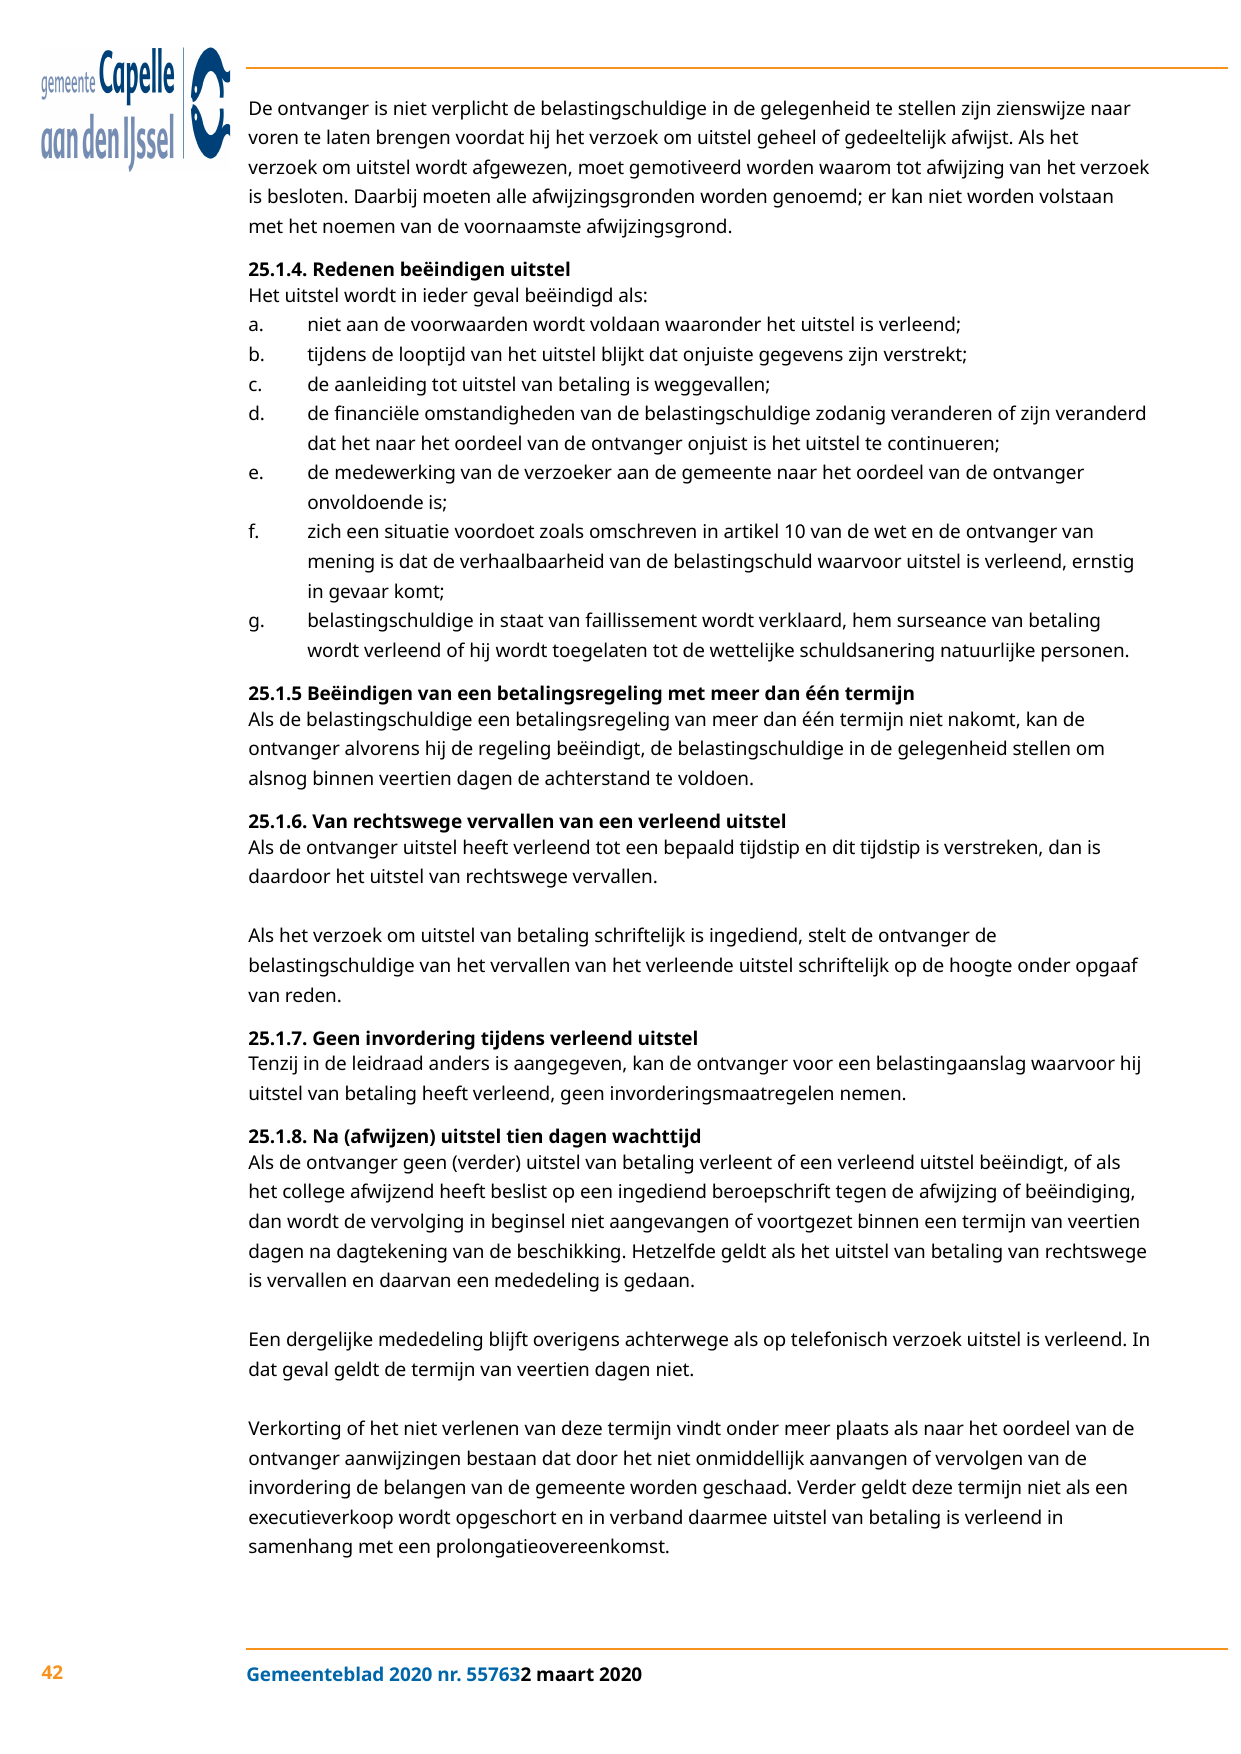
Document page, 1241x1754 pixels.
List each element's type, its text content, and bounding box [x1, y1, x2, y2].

text Tenzij in de leidraad anders is aangegeven, kan de ontvanger voor een belastingaanslag waarvoor hij uitstel van betaling heeft verleend, geen invorderingsmaatregelen nemen. [248, 1051, 1152, 1106]
text 25.1.5 Beëindigen van een betalingsregeling met meer dan één termijn [248, 680, 1152, 706]
list de medewerking van de verzoeker aan de gemeente naar het oordeel van de ontvanger onvoldoende is; [248, 459, 1152, 515]
text Een dergelijke mededeling blijft overigens achterwege als op telefonisch verzoek uitstel is verleend. In dat geval geldt de termijn van veertien dagen niet. [248, 1327, 1152, 1382]
text De ontvanger is niet verplicht de belastingschuldige in de gelegenheid te stellen zijn zienswijze naar voren te laten brengen voordat hij het verzoek om uitstel geheel of gedeeltelijk afwijst. Als het verzoek om uitstel wordt afgewezen, moet gemotiveerd worden waarom tot afwijzing van het verzoek is besloten. Daarbij moeten alle afwijzingsgronden worden genoemd; er kan niet worden volstaan met het noemen van de voornaamste afwijzingsgrond. [248, 95, 1152, 239]
list niet aan de voorwaarden wordt voldaan waaronder het uitstel is verleend; [248, 312, 1152, 337]
text Als de ontvanger geen (verder) uitstel van betaling verleent of een verleend uitstel beëindigt, of als het college afwijzend heeft beslist op een ingediend beroepschrift tegen de afwijzing of beëindiging, dan wordt de vervolging in beginsel niet aangevangen of voortgezet binnen een termijn van veertien dagen na dagtekening van de beschikking. Hetzelfde geldt als het uitstel van betaling van rechtswege is vervallen en daarvan een mededeling is gedaan. [248, 1149, 1152, 1293]
text 25.1.6. Van rechtswege vervallen van een verleend uitstel [248, 808, 1152, 834]
text Als de ontvanger uitstel heeft verleend tot een bepaald tijdstip en dit tijdstip is verstreken, dan is daardoor het uitstel van rechtswege vervallen. [248, 834, 1152, 889]
list tijdens de looptijd van het uitstel blijkt dat onjuiste gegevens zijn verstrekt; [248, 341, 1152, 367]
list de aanleiding tot uitstel van betaling is weggevallen; [248, 371, 1152, 396]
text Als het verzoek om uitstel van betaling schriftelijk is ingediend, stelt de ontvanger de belastingschuldige van het vervallen van het verleende uitstel schriftelijk op de hoogte onder opgaaf van reden. [248, 923, 1152, 1007]
list belastingschuldige in staat van faillissement wordt verklaard, hem surseance van betaling wordt verleend of hij wordt toegelaten tot de wettelijke schuldsanering natuurlijke personen. [248, 607, 1152, 663]
text Het uitstel wordt in ieder geval beëindigd als: [248, 282, 1152, 308]
text 25.1.4. Redenen beëindigen uitstel [248, 256, 1152, 282]
picture [41, 47, 231, 172]
list zich een situatie voordoet zoals omschreven in artikel 10 van de wet en de ontvanger van mening is dat de verhaalbaarheid van de belastingschuld waarvoor uitstel is verleend, ernstig in gevaar komt; [248, 519, 1152, 603]
text Verkorting of het niet verlenen van deze termijn vindt onder meer plaats als naar het oordeel van de ontvanger aanwijzingen bestaan dat door het niet onmiddellijk aanvangen of vervolgen van de invordering de belangen van de gemeente worden geschaad. Verder geldt deze termijn niet als een executieverkoop wordt opgeschort en in verband daarmee uitstel van betaling is verleend in samenhang met een prolongatieovereenkomst. [248, 1415, 1152, 1559]
text Als de belastingschuldige een betalingsregeling van meer dan één termijn niet nakomt, kan de ontvanger alvorens hij de regeling beëindigt, de belastingschuldige in de gelegenheid stellen om alsnog binnen veertien dagen de achterstand te voldoen. [248, 706, 1152, 791]
text 25.1.7. Geen invordering tijdens verleend uitstel [248, 1025, 1152, 1051]
list de financiële omstandigheden van de belastingschuldige zodanig veranderen of zijn veranderd dat het naar het oordeel van de ontvanger onjuist is het uitstel te continueren; [248, 400, 1152, 456]
text 25.1.8. Na (afwijzen) uitstel tien dagen wachttijd [248, 1123, 1152, 1149]
